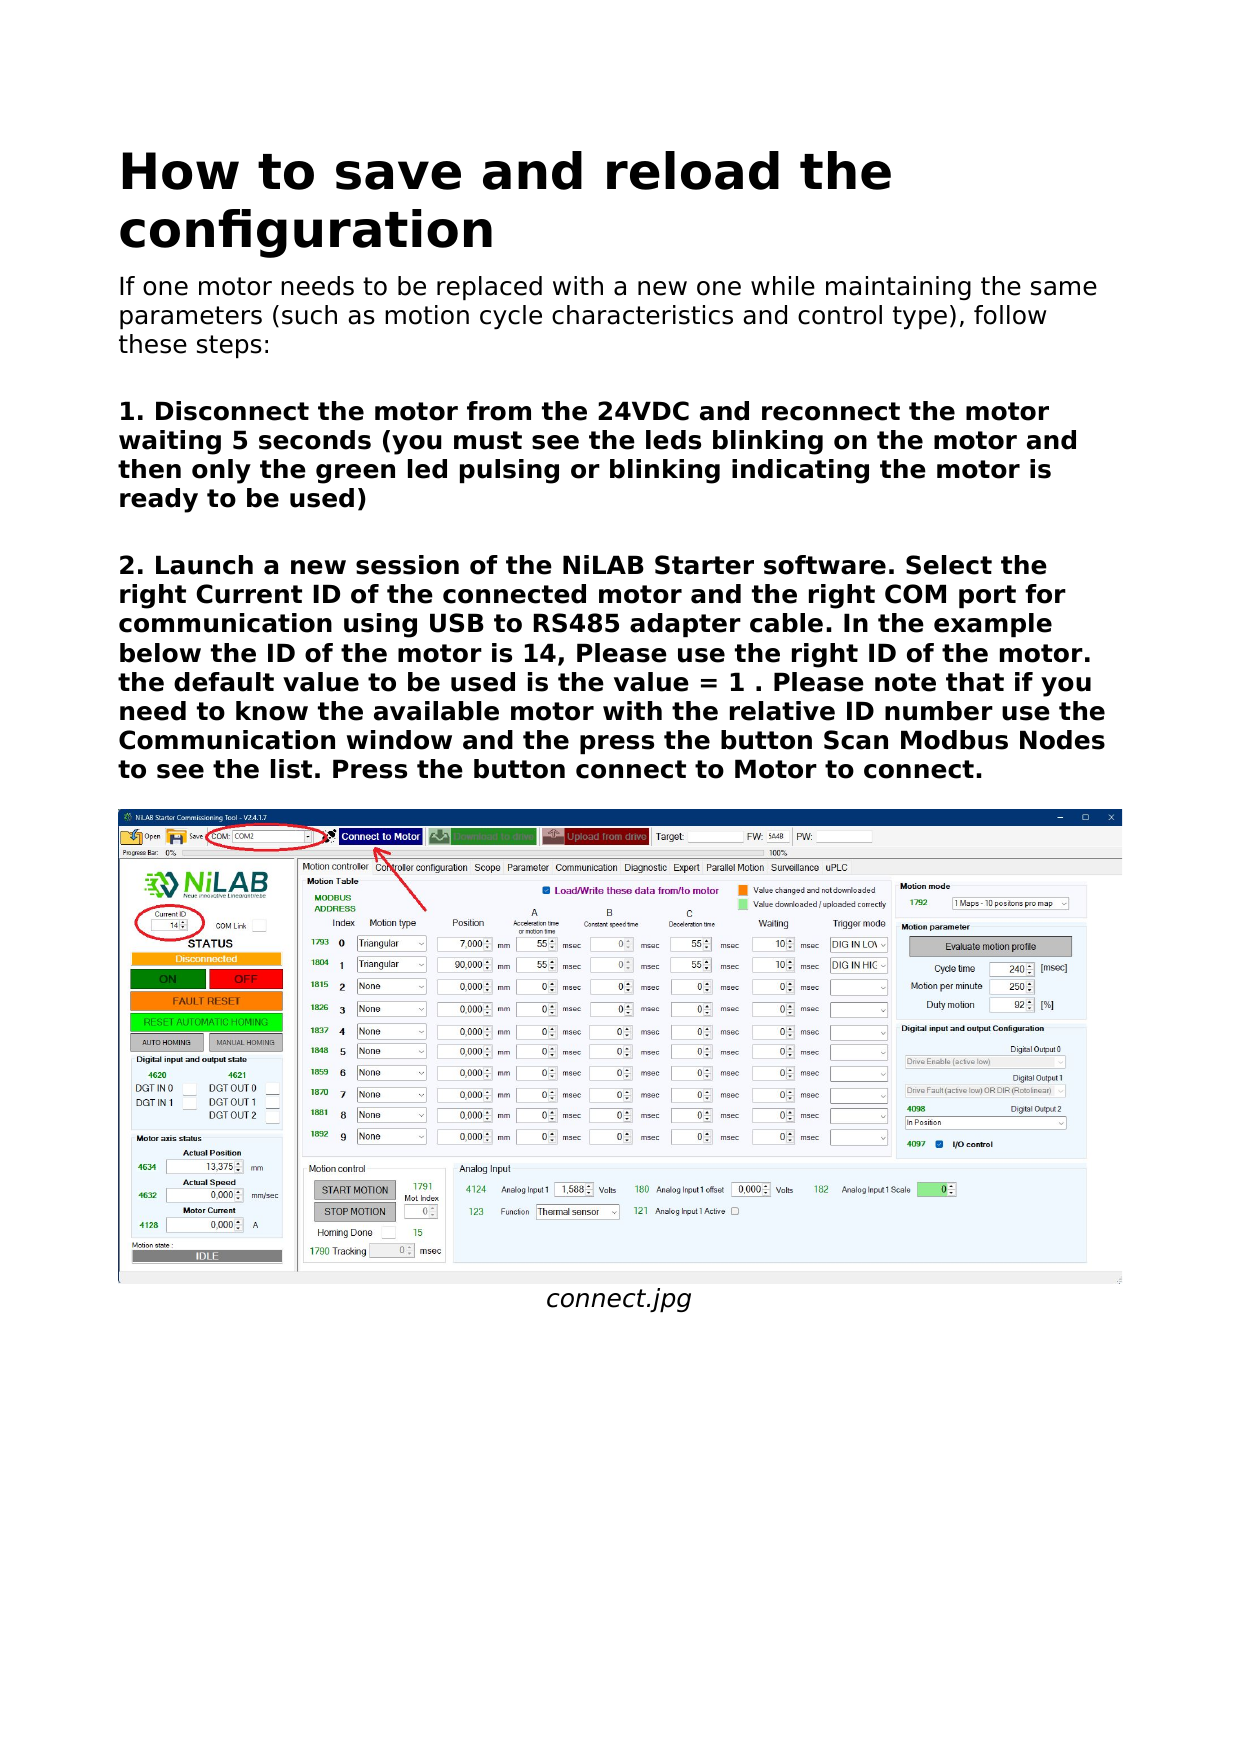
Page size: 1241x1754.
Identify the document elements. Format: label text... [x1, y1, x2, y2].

text If one motor needs to be replaced with a new one while maintaining the same parameters (such as motion cycle characteristics and control type), follow these steps: [118, 272, 1122, 359]
subtitle 1. Disconnect the motor from the 24VDC and reconnect the motor waiting 5 seconds (you must see the leds blinking on the motor and then only the green led pulsing or blinking indicating the motor is ready to be used) [118, 397, 1122, 514]
subtitle 2. Launch a new session of the NiLAB Starter software. Select the right Current ID of the connected motor and the right COM port for communication using USB to RS485 adapter cable. In the example below the ID of the motor is 14, Please use the right ID of the motor. the default value to be used is the value = 1 . Please note that if you need to know the available motor with the relative ID number use the Communication window and the press the button Scan Modbus Nodes to see the list. Press the button connect to Motor to connect. [118, 551, 1122, 784]
text connect.jpg [118, 1284, 1122, 1313]
subtitle How to save and reload the configuration [118, 143, 1122, 259]
picture [118, 809, 1123, 1284]
